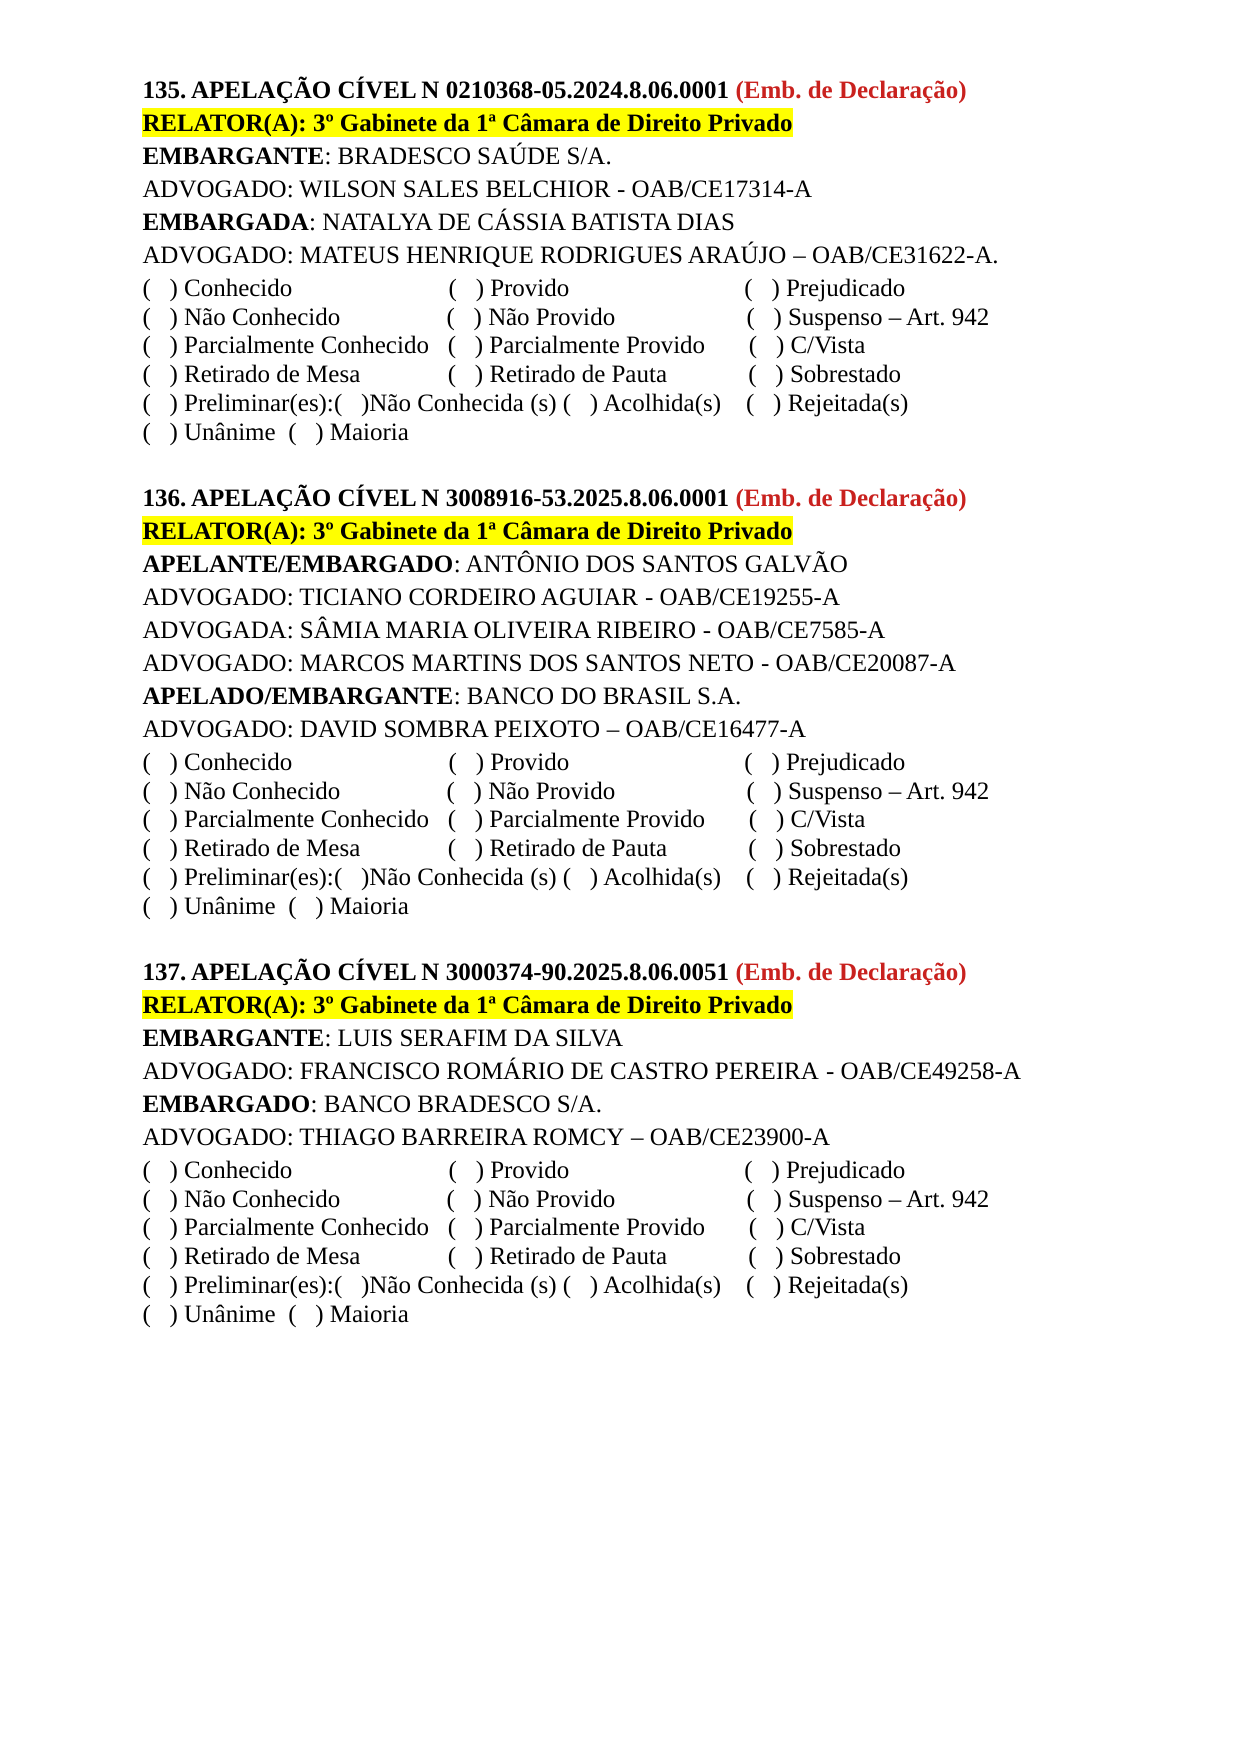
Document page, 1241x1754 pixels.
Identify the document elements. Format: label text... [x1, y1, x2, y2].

text ( ) Unânime ( ) Maioria 137. APELAÇÃO CÍVEL N 3000374-90.2025.8.06.0051 (Emb. de Declaração) RELATOR(A): 3º Gabinete da 1ª Câmara de Direito Privado EMBARGANTE: LUIS SERAFIM DA SILVA ADVOGADO: FRANCISCO ROMÁRIO DE CASTRO PEREIRA - OAB/CE49258-A EMBARGADO: BANCO BRADESCO S/A. ADVOGADO: THIAGO BARREIRA ROMCY – OAB/CE23900-A [142, 891, 1188, 1151]
text ( ) Conhecido ( ) Provido ( ) Prejudicado [142, 273, 1141, 302]
text ( ) Retirado de Mesa ( ) Retirado de Pauta ( ) Sobrestado [142, 833, 1158, 862]
text ( ) Retirado de Mesa ( ) Retirado de Pauta ( ) Sobrestado [142, 359, 1158, 388]
text ( ) Conhecido ( ) Provido ( ) Prejudicado [142, 747, 1141, 776]
text ( ) Retirado de Mesa ( ) Retirado de Pauta ( ) Sobrestado [142, 1241, 1158, 1270]
text ( ) Preliminar(es):( )Não Conhecida (s) ( ) Acolhida(s) ( ) Rejeitada(s) [142, 862, 1158, 891]
text ( ) Parcialmente Conhecido ( ) Parcialmente Provido ( ) C/Vista [142, 331, 1158, 359]
text ( ) Parcialmente Conhecido ( ) Parcialmente Provido ( ) C/Vista [142, 804, 1158, 833]
text ( ) Unânime ( ) Maioria 136. APELAÇÃO CÍVEL N 3008916-53.2025.8.06.0001 (Emb. de Declaração) RELATOR(A): 3º Gabinete da 1ª Câmara de Direito Privado APELANTE/EMBARGADO: ANTÔNIO DOS SANTOS GALVÃO ADVOGADO: TICIANO CORDEIRO AGUIAR - OAB/CE19255-A ADVOGADA: SÂMIA MARIA OLIVEIRA RIBEIRO - OAB/CE7585-A ADVOGADO: MARCOS MARTINS DOS SANTOS NETO - OAB/CE20087-A APELADO/EMBARGANTE: BANCO DO BRASIL S.A. ADVOGADO: DAVID SOMBRA PEIXOTO – OAB/CE16477-A [142, 417, 1188, 743]
text ( ) Unânime ( ) Maioria [142, 1299, 1188, 1393]
text ( ) Preliminar(es):( )Não Conhecida (s) ( ) Acolhida(s) ( ) Rejeitada(s) [142, 388, 1158, 417]
text ( ) Não Conhecido ( ) Não Provido ( ) Suspenso – Art. 942 [142, 776, 1158, 804]
text ( ) Preliminar(es):( )Não Conhecida (s) ( ) Acolhida(s) ( ) Rejeitada(s) [142, 1270, 1158, 1299]
text 135. APELAÇÃO CÍVEL N 0210368-05.2024.8.06.0001 (Emb. de Declaração) RELATOR(A): 3º Gabinete da 1ª Câmara de Direito Privado EMBARGANTE: BRADESCO SAÚDE S/A. ADVOGADO: WILSON SALES BELCHIOR - OAB/CE17314-A EMBARGADA: NATALYA DE CÁSSIA BATISTA DIAS ADVOGADO: MATEUS HENRIQUE RODRIGUES ARAÚJO – OAB/CE31622-A. [142, 75, 1188, 269]
text ( ) Conhecido ( ) Provido ( ) Prejudicado [142, 1155, 1141, 1184]
text ( ) Não Conhecido ( ) Não Provido ( ) Suspenso – Art. 942 [142, 1184, 1158, 1212]
text ( ) Não Conhecido ( ) Não Provido ( ) Suspenso – Art. 942 [142, 302, 1158, 331]
text ( ) Parcialmente Conhecido ( ) Parcialmente Provido ( ) C/Vista [142, 1212, 1158, 1241]
